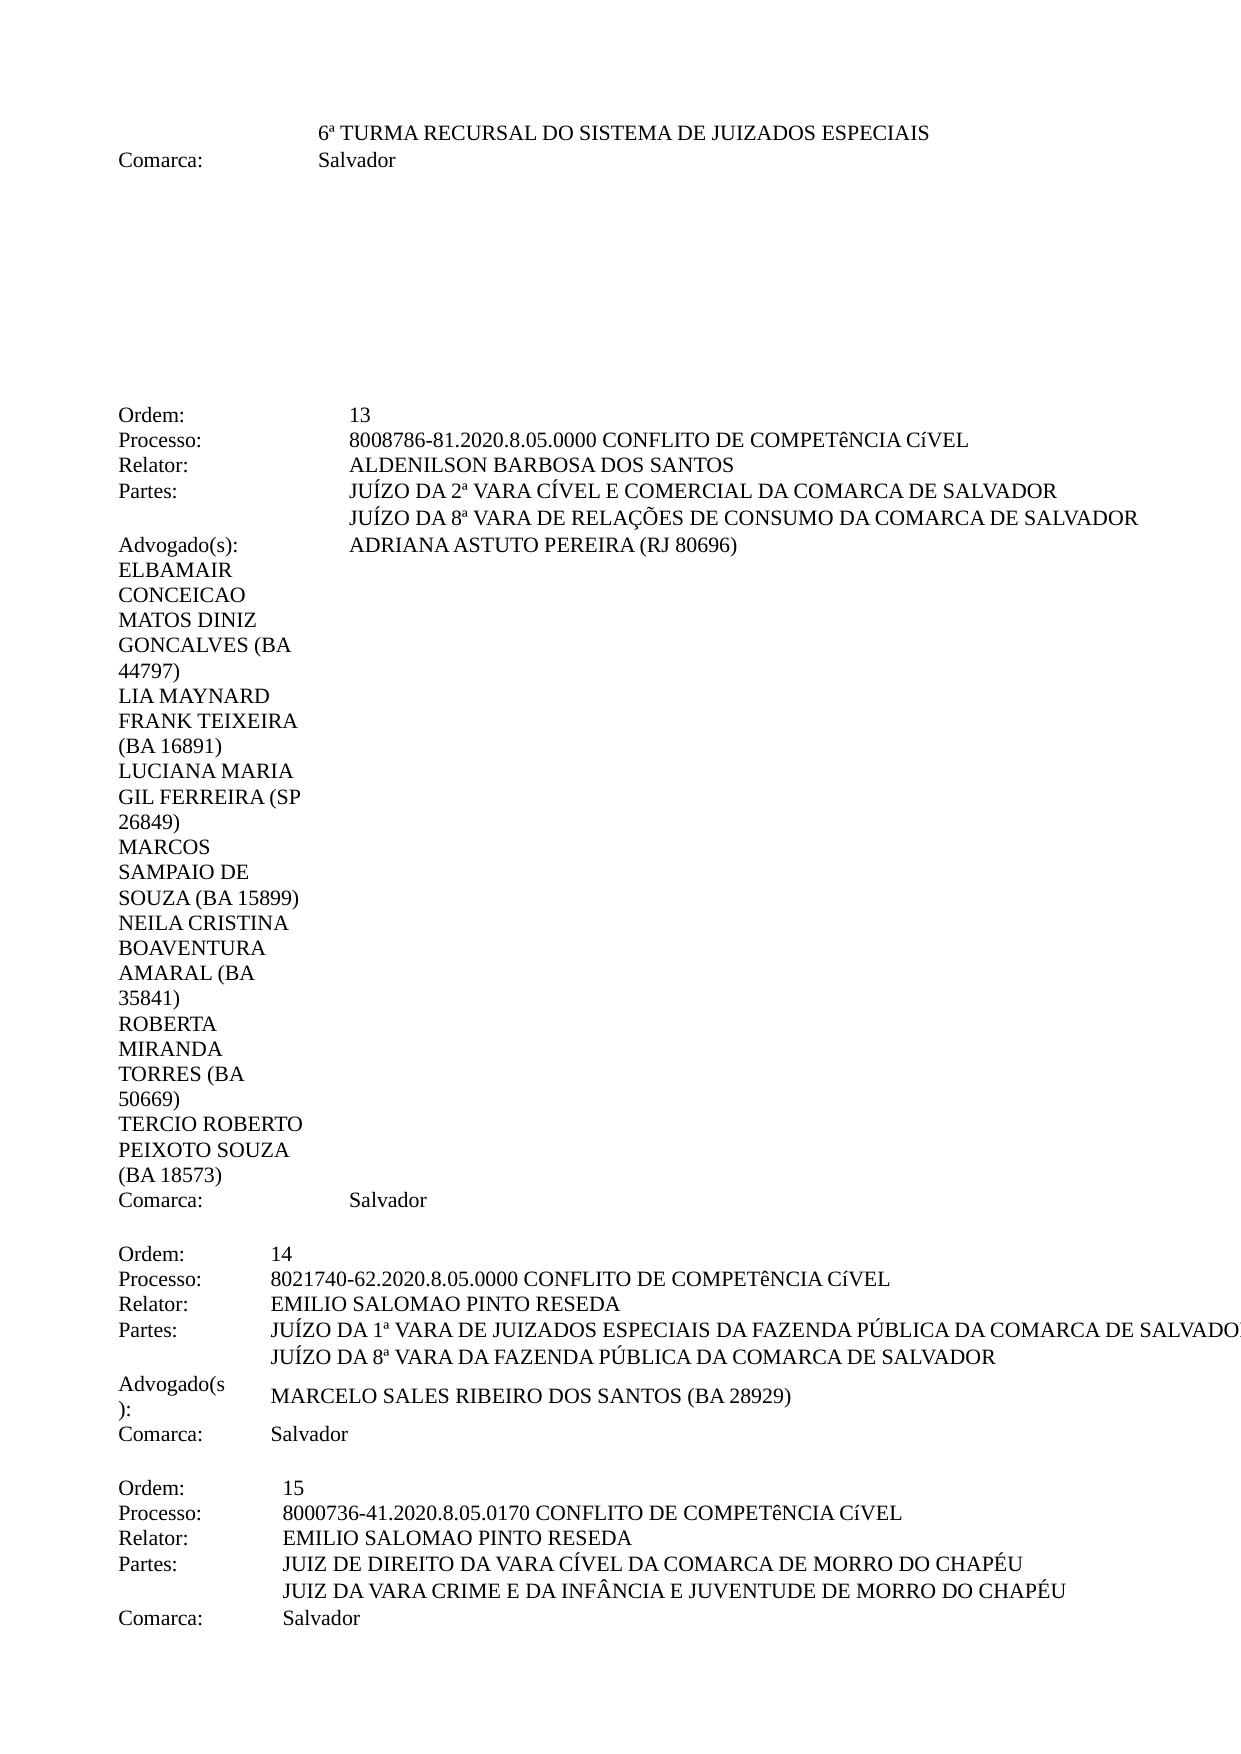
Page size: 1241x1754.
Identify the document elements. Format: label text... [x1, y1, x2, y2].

table_header 15 [282, 1475, 1240, 1500]
table_cell [349, 557, 1240, 683]
table_cell [349, 759, 1240, 834]
table_cell Comarca: [118, 1187, 349, 1212]
table_cell Salvador [282, 1605, 1240, 1630]
table_cell ADRIANA ASTUTO PEREIRA (RJ 80696) [349, 532, 1240, 557]
table_cell [118, 1342, 270, 1371]
table_cell ELBAMAIR CONCEICAO MATOS DINIZ GONCALVES (BA 44797) [118, 557, 349, 683]
table_cell Salvador [349, 1187, 1240, 1212]
table_cell LUCIANA MARIA GIL FERREIRA (SP 26849) [118, 759, 349, 834]
table_cell Partes: [118, 1317, 270, 1342]
table_cell [118, 503, 349, 532]
table_cell Advogado(s): [118, 532, 349, 557]
table_cell [118, 118, 318, 147]
table_cell TERCIO ROBERTO PEIXOTO SOUZA (BA 18573) [118, 1111, 349, 1187]
table_cell ALDENILSON BARBOSA DOS SANTOS [349, 453, 1240, 478]
table_header Ordem: [118, 402, 349, 427]
table_cell NEILA CRISTINA BOAVENTURA AMARAL (BA 35841) [118, 910, 349, 1011]
table_cell Comarca: [118, 1605, 282, 1630]
table_cell EMILIO SALOMAO PINTO RESEDA [282, 1525, 1240, 1551]
table_cell Processo: [118, 1500, 282, 1525]
table_cell JUÍZO DA 2ª VARA CÍVEL E COMERCIAL DA COMARCA DE SALVADOR [349, 478, 1240, 503]
table_cell MARCOS SAMPAIO DE SOUZA (BA 15899) [118, 834, 349, 910]
table_cell [118, 1576, 282, 1604]
table_cell [349, 1111, 1240, 1187]
table_cell 8008786-81.2020.8.05.0000 CONFLITO DE COMPETêNCIA CíVEL [349, 427, 1240, 452]
table_cell LIA MAYNARD FRANK TEIXEIRA (BA 16891) [118, 683, 349, 758]
table_cell Partes: [118, 478, 349, 503]
table_cell [349, 683, 1240, 758]
table_cell Salvador [270, 1421, 1240, 1446]
table_cell Relator: [118, 453, 349, 478]
table_cell JUÍZO DA 1ª VARA DE JUIZADOS ESPECIAIS DA FAZENDA PÚBLICA DA COMARCA DE SALVADOR [270, 1317, 1240, 1342]
table_cell Salvador [318, 147, 1240, 172]
table_cell [349, 834, 1240, 910]
table_cell 8021740-62.2020.8.05.0000 CONFLITO DE COMPETêNCIA CíVEL [270, 1266, 1240, 1291]
table_cell [349, 910, 1240, 1011]
table_cell 6ª TURMA RECURSAL DO SISTEMA DE JUIZADOS ESPECIAIS [318, 118, 1240, 147]
table_cell ROBERTA MIRANDA TORRES (BA 50669) [118, 1011, 349, 1111]
table_cell Processo: [118, 427, 349, 452]
table_cell JUÍZO DA 8ª VARA DE RELAÇÕES DE CONSUMO DA COMARCA DE SALVADOR [349, 503, 1240, 532]
table_header Ordem: [118, 1241, 270, 1266]
table_cell Comarca: [118, 1421, 270, 1446]
table_header Ordem: [118, 1475, 282, 1500]
table_cell Processo: [118, 1266, 270, 1291]
table_cell Advogado(s): [118, 1371, 270, 1421]
table_cell Comarca: [118, 147, 318, 172]
table_cell Partes: [118, 1551, 282, 1576]
table_cell [349, 1011, 1240, 1111]
table_cell JUIZ DA VARA CRIME E DA INFÂNCIA E JUVENTUDE DE MORRO DO CHAPÉU [282, 1576, 1240, 1604]
table_header 13 [349, 402, 1240, 427]
table_cell JUIZ DE DIREITO DA VARA CÍVEL DA COMARCA DE MORRO DO CHAPÉU [282, 1551, 1240, 1576]
table_cell MARCELO SALES RIBEIRO DOS SANTOS (BA 28929) [270, 1371, 1240, 1421]
table_header 14 [270, 1241, 1240, 1266]
table_cell Relator: [118, 1291, 270, 1317]
table_cell 8000736-41.2020.8.05.0170 CONFLITO DE COMPETêNCIA CíVEL [282, 1500, 1240, 1525]
table_cell Relator: [118, 1525, 282, 1551]
table_cell EMILIO SALOMAO PINTO RESEDA [270, 1291, 1240, 1317]
table_cell JUÍZO DA 8ª VARA DA FAZENDA PÚBLICA DA COMARCA DE SALVADOR [270, 1342, 1240, 1371]
